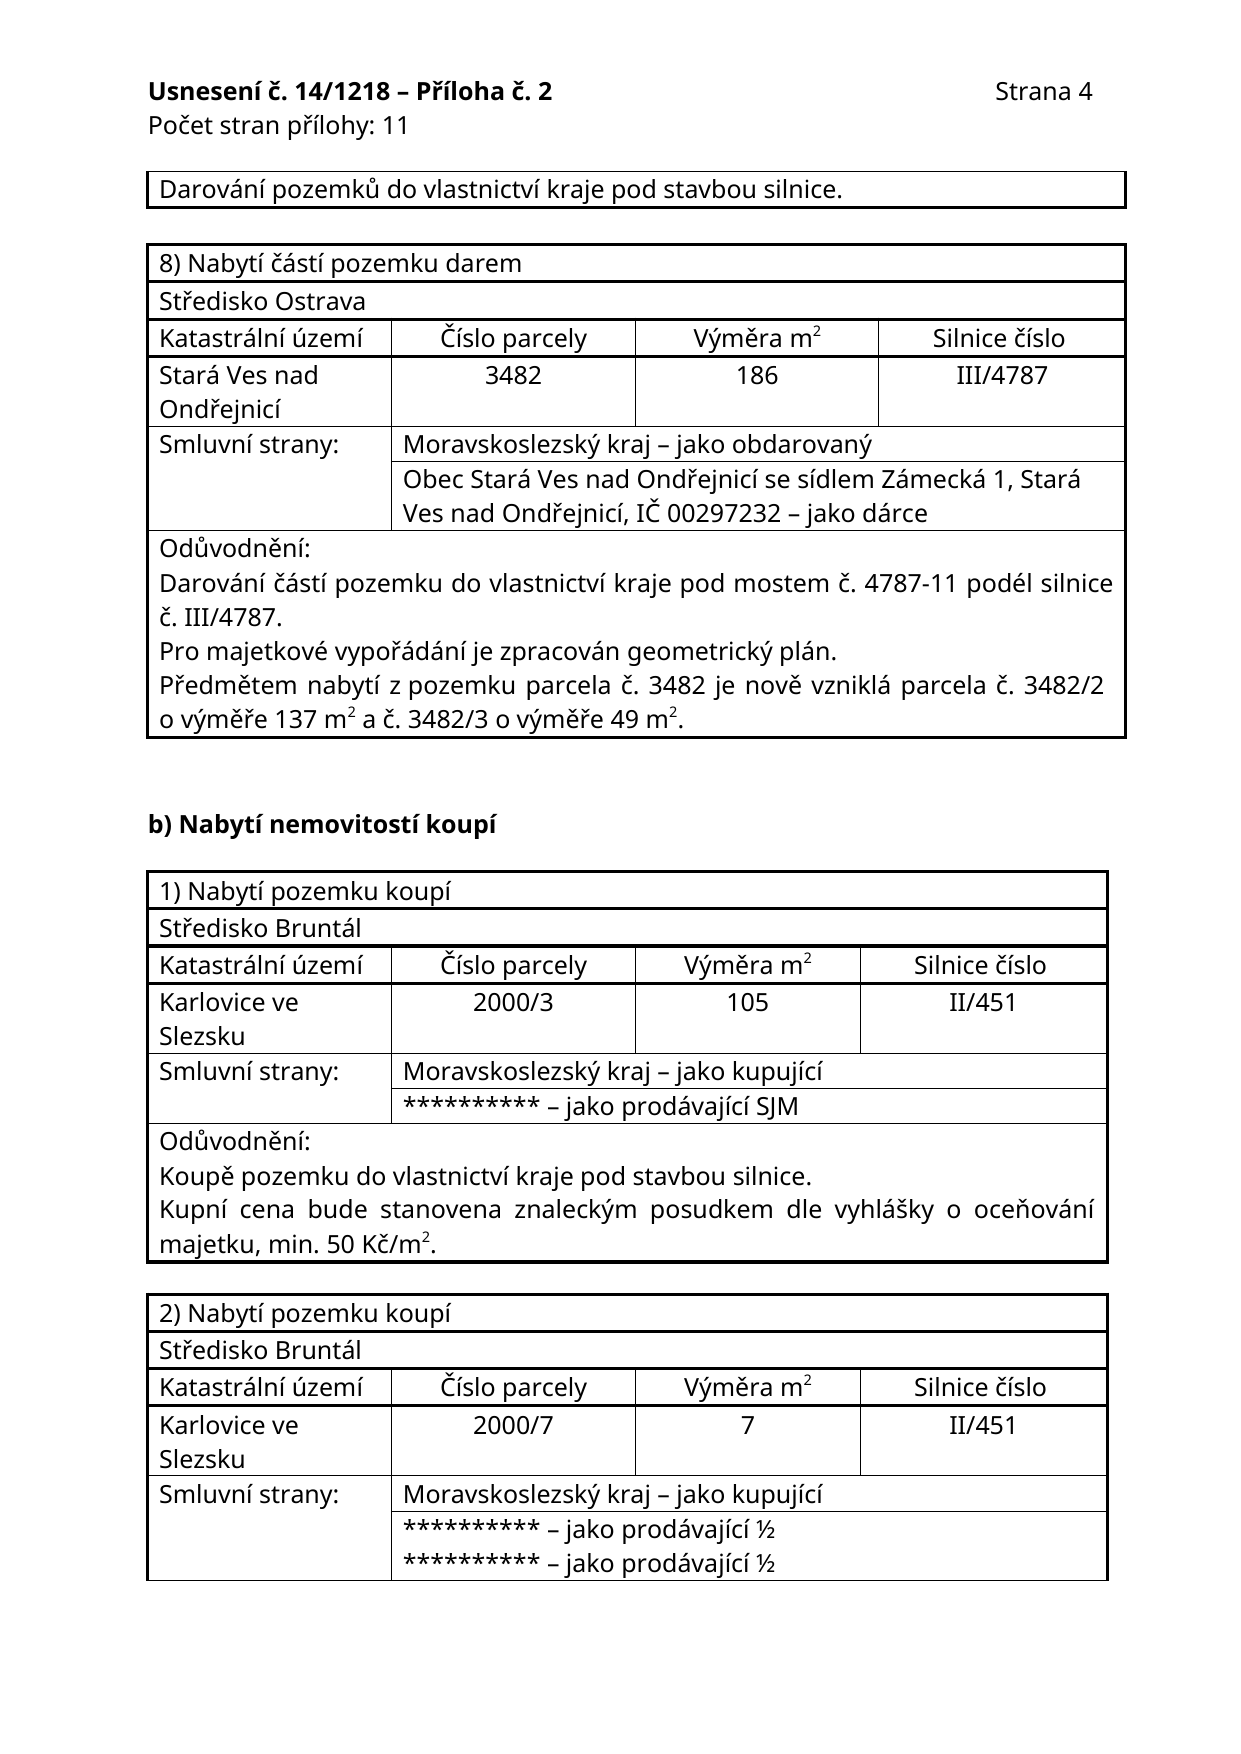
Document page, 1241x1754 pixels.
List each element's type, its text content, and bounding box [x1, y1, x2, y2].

table_cell Číslo parcely [392, 948, 635, 982]
table_cell 2000/3 [392, 985, 635, 1053]
table_cell 186 [636, 358, 878, 426]
table_cell 105 [636, 985, 860, 1053]
text b) Nabytí nemovitostí koupí [148, 807, 1092, 841]
table_header 8) Nabytí částí pozemku darem [149, 246, 1124, 280]
table_cell 2000/7 [392, 1407, 635, 1475]
table_cell Karlovice ve Slezsku [149, 1407, 391, 1475]
table_cell Smluvní strany: [149, 1476, 391, 1580]
table_cell Středisko Bruntál [149, 1333, 1106, 1367]
table_cell 7 [636, 1407, 860, 1475]
table_cell ********** – jako prodávající SJM [392, 1089, 1106, 1123]
table_cell II/451 [861, 985, 1106, 1053]
table_cell Karlovice ve Slezsku [149, 985, 391, 1053]
table_cell Středisko Ostrava [149, 283, 1124, 317]
table_cell Silnice číslo [861, 948, 1106, 982]
table_cell Katastrální území [149, 948, 391, 982]
table_cell Číslo parcely [392, 1370, 635, 1404]
table_cell ********** – jako prodávající ½ ********** – jako prodávající ½ [392, 1512, 1106, 1580]
table_header 1) Nabytí pozemku koupí [149, 873, 1106, 907]
table_cell Moravskoslezský kraj – jako kupující [392, 1476, 1106, 1511]
table_cell Odůvodnění: Darování částí pozemku do vlastnictví kraje pod mostem č. 4787-11 podél silnice č. III/4787. Pro majetkové vypořádání je zpracován geometrický plán. Předmětem nabytí z pozemku parcela č. 3482 je nově vzniklá parcela č. 3482/2 o výměře 137 m2 a č. 3482/3 o výměře 49 m2. [149, 531, 1124, 736]
table_cell 3482 [392, 358, 635, 426]
table_header 2) Nabytí pozemku koupí [149, 1296, 1106, 1330]
table_cell Středisko Bruntál [149, 910, 1106, 944]
table_cell Smluvní strany: [149, 427, 391, 530]
table_cell Silnice číslo [879, 321, 1124, 354]
table_cell Číslo parcely [392, 321, 635, 354]
table_cell Výměra m2 [636, 321, 878, 354]
table_cell Katastrální území [149, 321, 391, 354]
table_cell Silnice číslo [861, 1370, 1106, 1404]
table_cell Smluvní strany: [149, 1054, 391, 1123]
table_cell Odůvodnění: Koupě pozemku do vlastnictví kraje pod stavbou silnice. Kupní cena bude stanovena znaleckým posudkem dle vyhlášky o oceňování majetku, min. 50 Kč/m2. [149, 1124, 1106, 1260]
table_cell Moravskoslezský kraj – jako obdarovaný [392, 427, 1124, 461]
table_cell Katastrální území [149, 1370, 391, 1404]
table_cell III/4787 [879, 358, 1124, 426]
table_cell Obec Stará Ves nad Ondřejnicí se sídlem Zámecká 1, Stará Ves nad Ondřejnicí, IČ 00297232 – jako dárce [392, 462, 1124, 530]
table_cell Výměra m2 [636, 1370, 860, 1404]
table_cell Moravskoslezský kraj – jako kupující [392, 1054, 1106, 1088]
table_cell Darování pozemků do vlastnictví kraje pod stavbou silnice. [149, 172, 1124, 206]
table_cell Stará Ves nad Ondřejnicí [149, 358, 391, 426]
table_cell II/451 [861, 1407, 1106, 1475]
table_cell Výměra m2 [636, 948, 860, 982]
